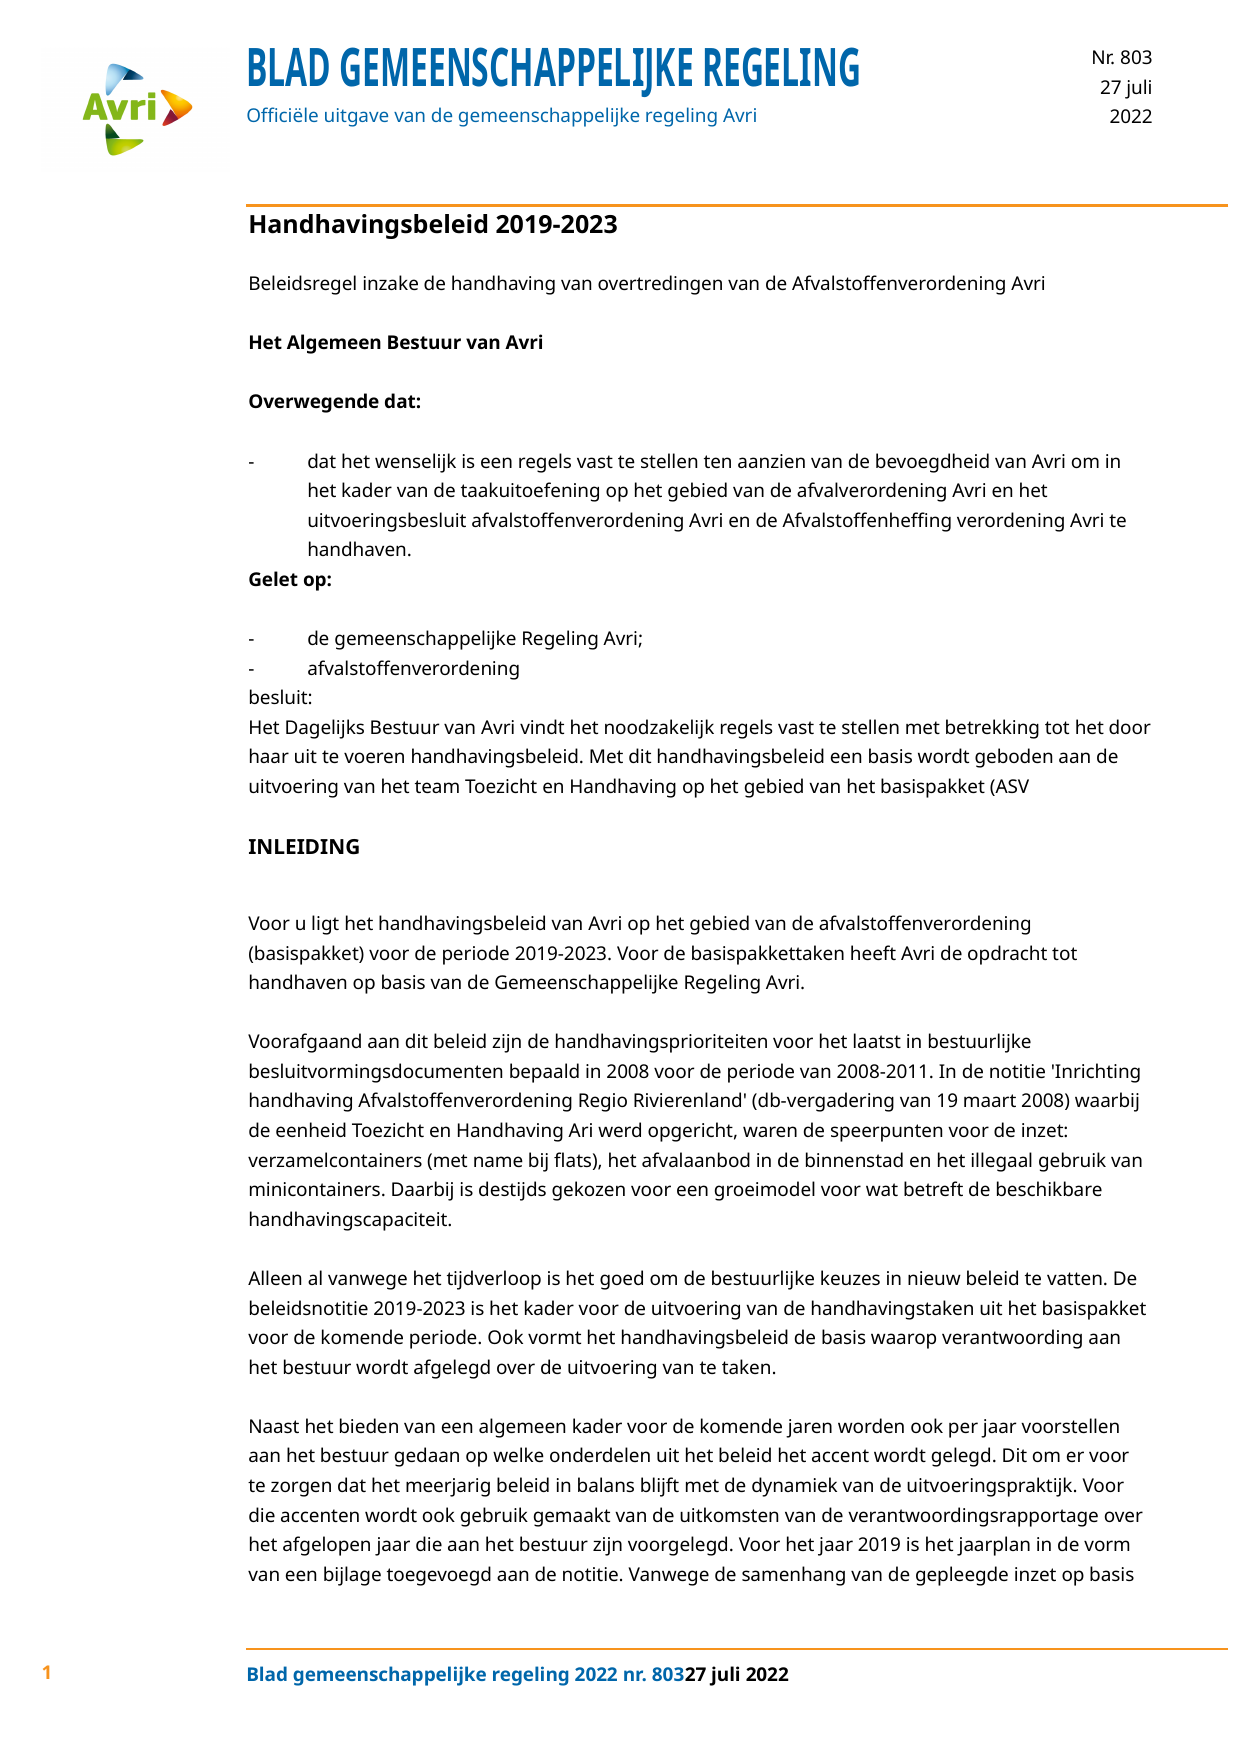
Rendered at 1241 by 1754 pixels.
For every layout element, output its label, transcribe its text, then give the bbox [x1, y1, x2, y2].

text Voor u ligt het handhavingsbeleid van Avri op het gebied van de afvalstoffenverordening (basispakket) voor de periode 2019-2023. Voor de basispakkettaken heeft Avri de opdracht tot handhaven op basis van de Gemeenschappelijke Regeling Avri. [248, 910, 1152, 995]
text Beleidsregel inzake de handhaving van overtredingen van de Afvalstoffenverordening Avri [248, 270, 1152, 296]
list afvalstoffenverordening [248, 655, 1152, 681]
text Voorafgaand aan dit beleid zijn de handhavingsprioriteiten voor het laatst in bestuurlijke besluitvormingsdocumenten bepaald in 2008 voor de periode van 2008-2011. In de notitie 'Inrichting handhaving Afvalstoffenverordening Regio Rivierenland' (db-vergadering van 19 maart 2008) waarbij de eenheid Toezicht en Handhaving Ari werd opgericht, waren de speerpunten voor de inzet: verzamelcontainers (met name bij flats), het afvalaanbod in de binnenstad en het illegaal gebruik van minicontainers. Daarbij is destijds gekozen voor een groeimodel voor wat betreft de beschikbare handhavingscapaciteit. [248, 1028, 1152, 1232]
text besluit: [248, 684, 1152, 710]
text Het Dagelijks Bestuur van Avri vindt het noodzakelijk regels vast te stellen met betrekking tot het door haar uit te voeren handhavingsbeleid. Met dit handhavingsbeleid een basis wordt geboden aan de uitvoering van het team Toezicht en Handhaving op het gebied van het basispakket (ASV [248, 714, 1152, 799]
text Handhavingsbeleid 2019-2023 [248, 207, 1152, 241]
text Het Algemeen Bestuur van Avri [248, 329, 1152, 355]
text INLEIDING [248, 832, 1152, 861]
text Gelet op: [248, 566, 1152, 592]
text Alleen al vanwege het tijdverloop is het goed om de bestuurlijke keuzes in nieuw beleid te vatten. De beleidsnotitie 2019-2023 is het kader voor de uitvoering van de handhavingstaken uit het basispakket voor de komende periode. Ook vormt het handhavingsbeleid de basis waarop verantwoording aan het bestuur wordt afgelegd over de uitvoering van te taken. [248, 1265, 1152, 1379]
text Overwegende dat: [248, 389, 1152, 414]
list de gemeenschappelijke Regeling Avri; [248, 625, 1152, 651]
list dat het wenselijk is een regels vast te stellen ten aanzien van de bevoegdheid van Avri om in het kader van de taakuitoefening op het gebied van de afvalverordening Avri en het uitvoeringsbesluit afvalstoffenverordening Avri en de Afvalstoffenheffing verordening Avri te handhaven. [248, 448, 1152, 562]
text Naast het bieden van een algemeen kader voor de komende jaren worden ook per jaar voorstellen aan het bestuur gedaan op welke onderdelen uit het beleid het accent wordt gelegd. Dit om er voor te zorgen dat het meerjarig beleid in balans blijft met de dynamiek van de uitvoeringspraktijk. Voor die accenten wordt ook gebruik gemaakt van de uitkomsten van de verantwoordingsrapportage over het afgelopen jaar die aan het bestuur zijn voorgelegd. Voor het jaar 2019 is het jaarplan in de vorm van een bijlage toegevoegd aan de notitie. Vanwege de samenhang van de gepleegde inzet op basis [248, 1413, 1152, 1587]
picture [41, 47, 231, 172]
